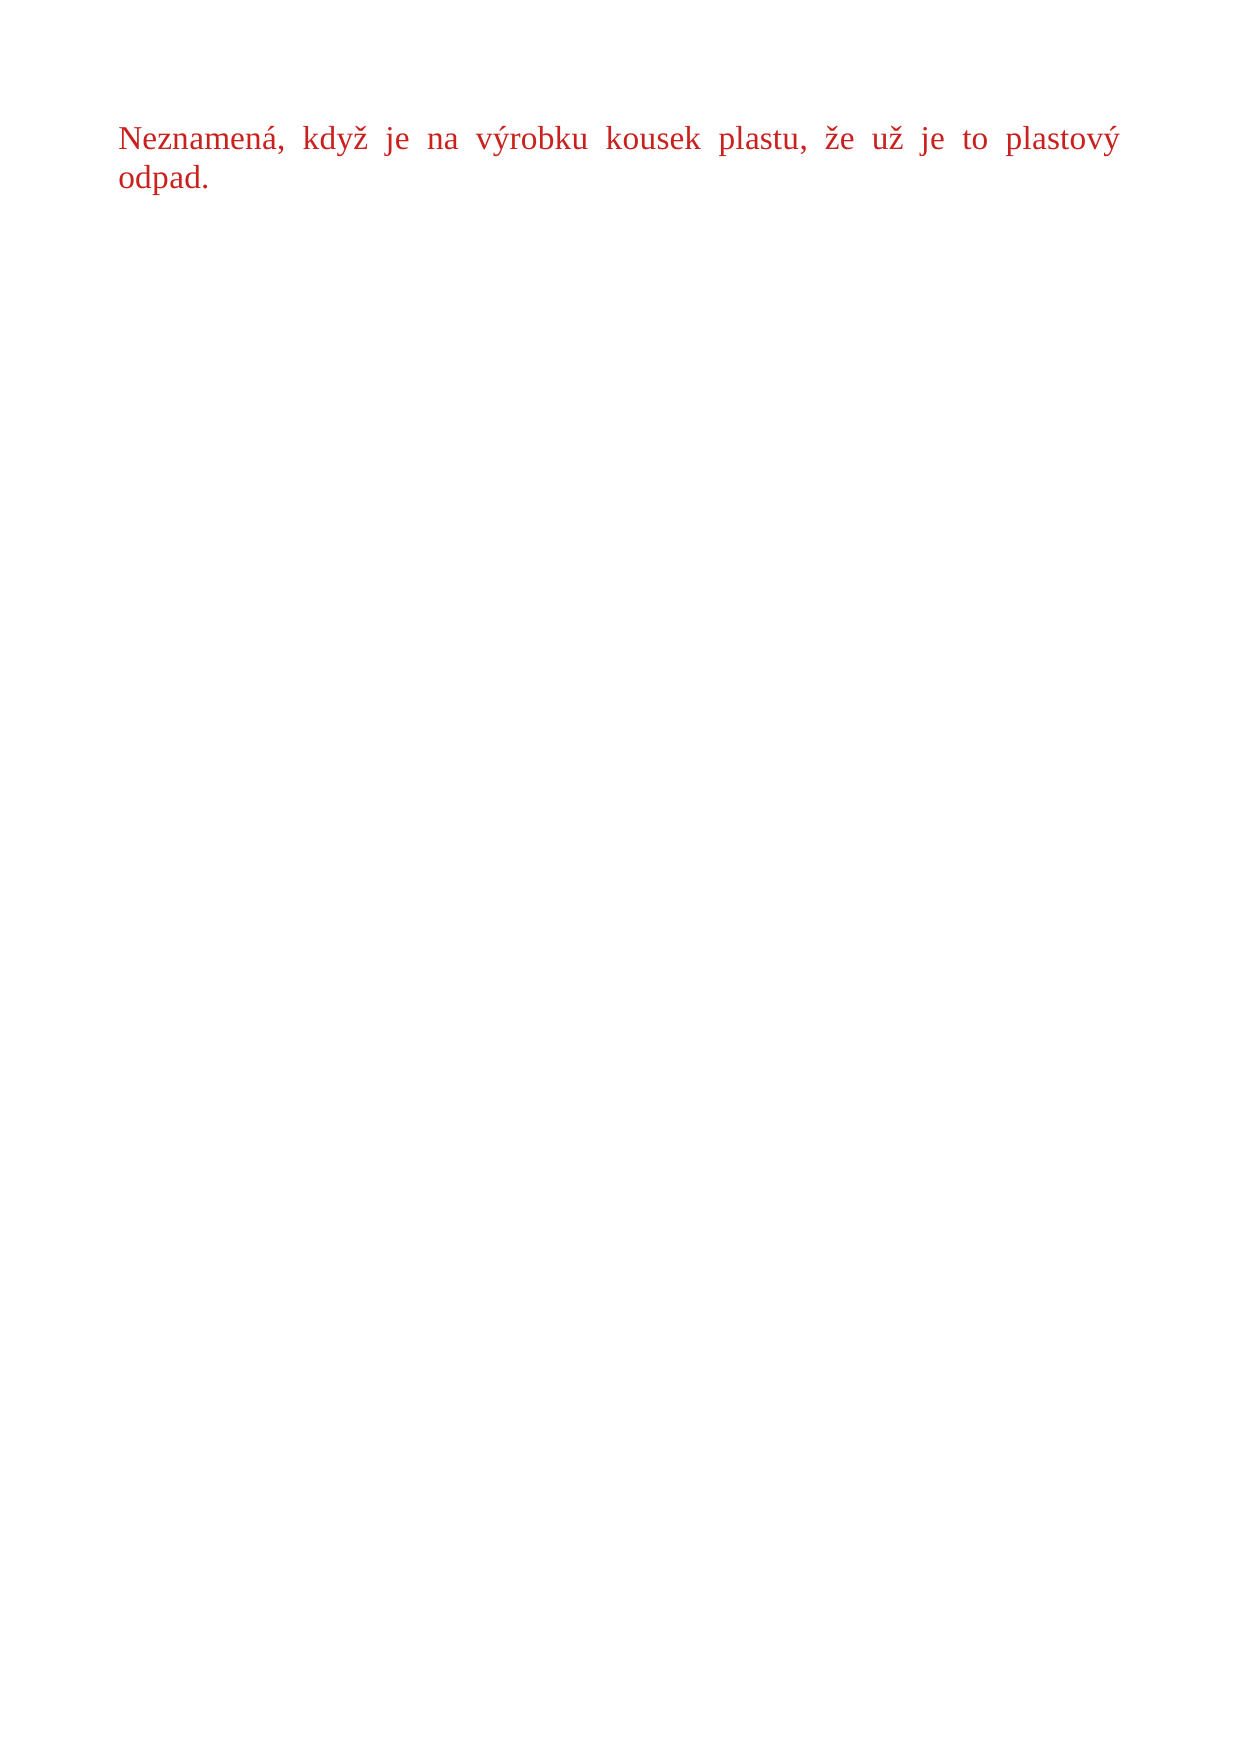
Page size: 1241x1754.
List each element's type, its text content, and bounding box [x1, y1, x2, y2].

text Neznamená, když je na výrobku kousek plastu, že už je to plastový odpad. [118, 118, 1122, 195]
